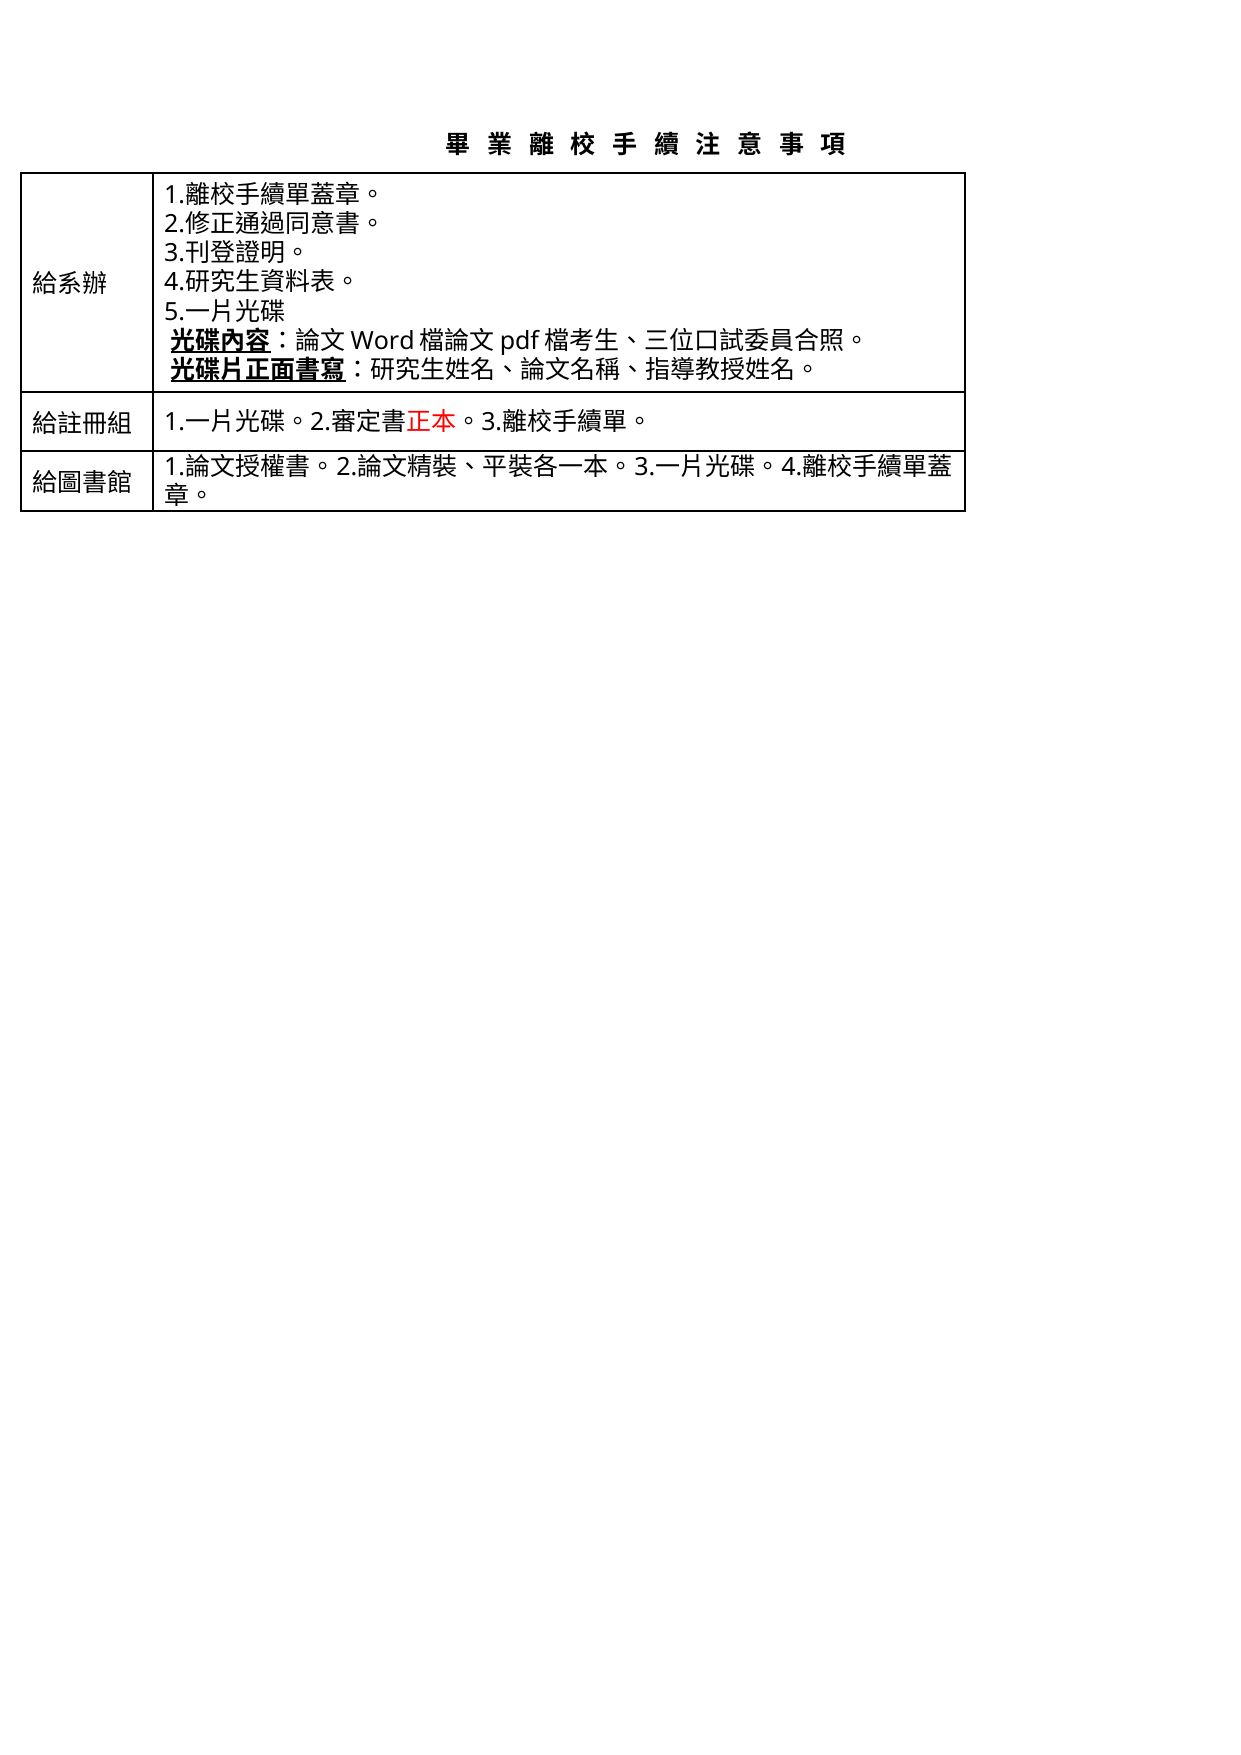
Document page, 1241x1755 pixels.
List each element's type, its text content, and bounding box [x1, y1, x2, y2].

table_header 給系辦 [22, 174, 152, 391]
text 畢業離校手續注意事項 [21, 125, 1224, 161]
table_cell 給註冊組 [22, 393, 152, 450]
table_cell 給圖書館 [22, 452, 152, 510]
table_header 1.離校手續單蓋章。 2.修正通過同意書。 3.刊登證明。 4.研究生資料表。 5.一片光碟 光碟內容：論文Word檔論文pdf檔考生、三位口試委員合照。 光碟片正面書寫：研究生姓名、論文名稱、指導教授姓名。 [154, 174, 964, 391]
table_cell 1.一片光碟。2.審定書正本。3.離校手續單。 [154, 393, 964, 450]
table_cell 1.論文授權書。2.論文精裝、平裝各一本。3.一片光碟。4.離校手續單蓋章。 [154, 452, 964, 510]
